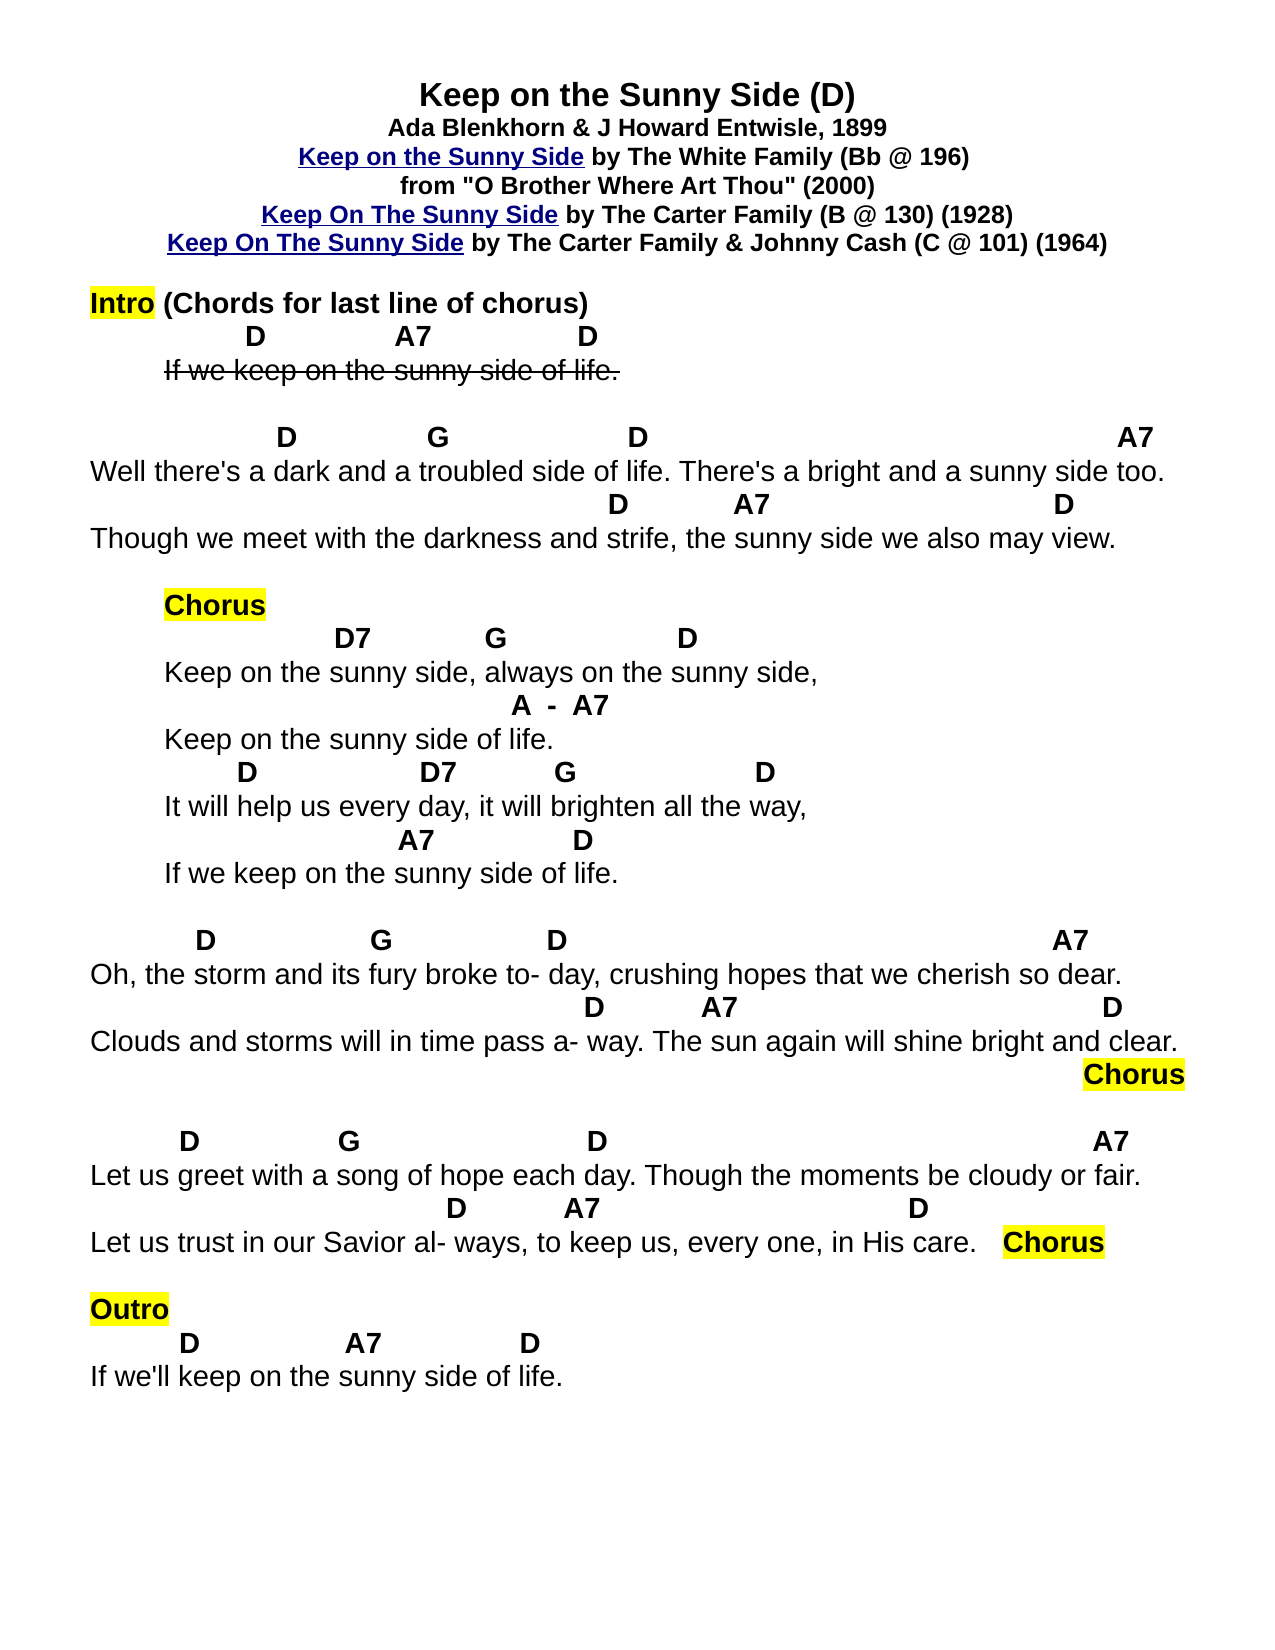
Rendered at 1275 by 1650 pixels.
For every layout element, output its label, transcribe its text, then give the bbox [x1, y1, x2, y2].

text A7 D [164, 823, 1185, 856]
text D A7 D [164, 319, 1185, 353]
text Clouds and storms will in time pass a- way. The sun again will shine bright and clear. [90, 1024, 1185, 1057]
text Well there's a dark and a troubled side of life. There's a bright and a sunny side too. [90, 454, 1185, 487]
text Chorus [164, 588, 1185, 621]
text Keep On The Sunny Side by The Carter Family (B @ 130) (1928) [90, 200, 1185, 228]
text D D7 G D [164, 756, 1185, 789]
text If we keep on the sunny side of life. [164, 353, 1185, 387]
text Keep on the Sunny Side (D) [90, 75, 1185, 113]
text D A7 D [90, 487, 1185, 521]
text D G D A7 [90, 420, 1185, 454]
text If we keep on the sunny side of life. [164, 856, 1185, 890]
text If we'll keep on the sunny side of life. [90, 1359, 1185, 1393]
text D7 G D [164, 621, 1185, 655]
text Keep On The Sunny Side by The Carter Family & Johnny Cash (C @ 101) (1964) [90, 228, 1185, 257]
text Let us trust in our Savior al- ways, to keep us, every one, in His care. Chorus [90, 1225, 1185, 1259]
text Chorus [90, 1057, 1185, 1091]
text D G D A7 [90, 923, 1185, 957]
text It will help us every day, it will brighten all the way, [164, 789, 1185, 823]
text Keep on the Sunny Side by The White Family (Bb @ 196) from "O Brother Where Art Thou" (2000) [90, 142, 1185, 200]
text Outro [90, 1292, 1185, 1326]
text D A7 D [90, 1192, 1185, 1225]
text Ada Blenkhorn & J Howard Entwisle, 1899 [90, 113, 1185, 142]
text D A7 D [90, 990, 1185, 1024]
text Keep on the sunny side of life. [164, 722, 1185, 756]
text Though we meet with the darkness and strife, the sunny side we also may view. [90, 521, 1185, 554]
text Keep on the sunny side, always on the sunny side, [164, 655, 1185, 688]
text A - A7 [164, 688, 1185, 722]
text D A7 D [90, 1326, 1185, 1359]
text Oh, the storm and its fury broke to- day, crushing hopes that we cherish so dear. [90, 957, 1185, 990]
text Intro (Chords for last line of chorus) [90, 286, 1185, 319]
text D G D A7 [90, 1124, 1185, 1158]
text Let us greet with a song of hope each day. Though the moments be cloudy or fair. [90, 1158, 1185, 1192]
